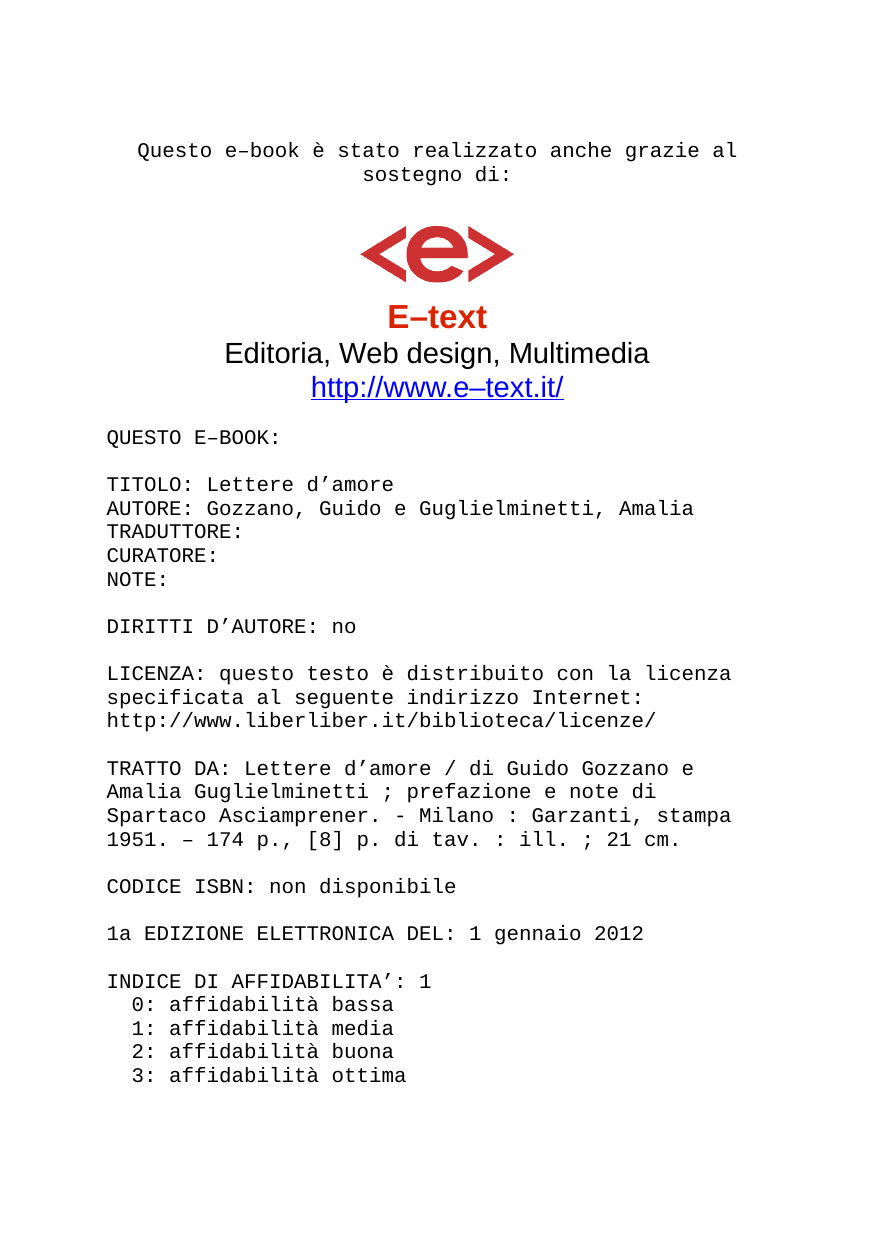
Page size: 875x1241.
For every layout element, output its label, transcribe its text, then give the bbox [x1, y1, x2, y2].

text 2: affidabilità buona [106, 1042, 768, 1065]
text CURATORE: [106, 545, 768, 569]
text TRADUTTORE: [106, 521, 768, 545]
text TRATTO DA: Lettere d’amore / di Guido Gozzano e Amalia Guglielminetti ; prefazione e note di Spartaco Asciamprener. - Milano : Garzanti, stampa 1951. – 174 p., [8] p. di tav. : ill. ; 21 cm. [106, 758, 768, 852]
text 1a EDIZIONE ELETTRONICA DEL: 1 gennaio 2012 [106, 923, 768, 947]
text Questo e–book è stato realizzato anche grazie al sostegno di: [106, 140, 768, 187]
text DIRITTI D’AUTORE: no [106, 616, 768, 639]
text INDICE DI AFFIDABILITA’: 1 [106, 971, 768, 994]
text 0: affidabilità bassa [106, 994, 768, 1018]
text CODICE ISBN: non disponibile [106, 876, 768, 900]
text Editoria, Web design, Multimedia [106, 336, 768, 369]
text AUTORE: Gozzano, Guido e Guglielminetti, Amalia [106, 498, 768, 521]
text 1: affidabilità media [106, 1018, 768, 1042]
text LICENZA: questo testo è distribuito con la licenza specificata al seguente indirizzo Internet: http://www.liberliber.it/biblioteca/licenze/ [106, 663, 768, 734]
picture [360, 225, 515, 283]
text TITOLO: Lettere d’amore [106, 474, 768, 498]
text http://www.e–text.it/ [106, 369, 768, 403]
text 3: affidabilità ottima [106, 1065, 768, 1089]
text E–text [106, 298, 768, 336]
text QUESTO E–BOOK: [106, 427, 768, 450]
text NOTE: [106, 569, 768, 592]
